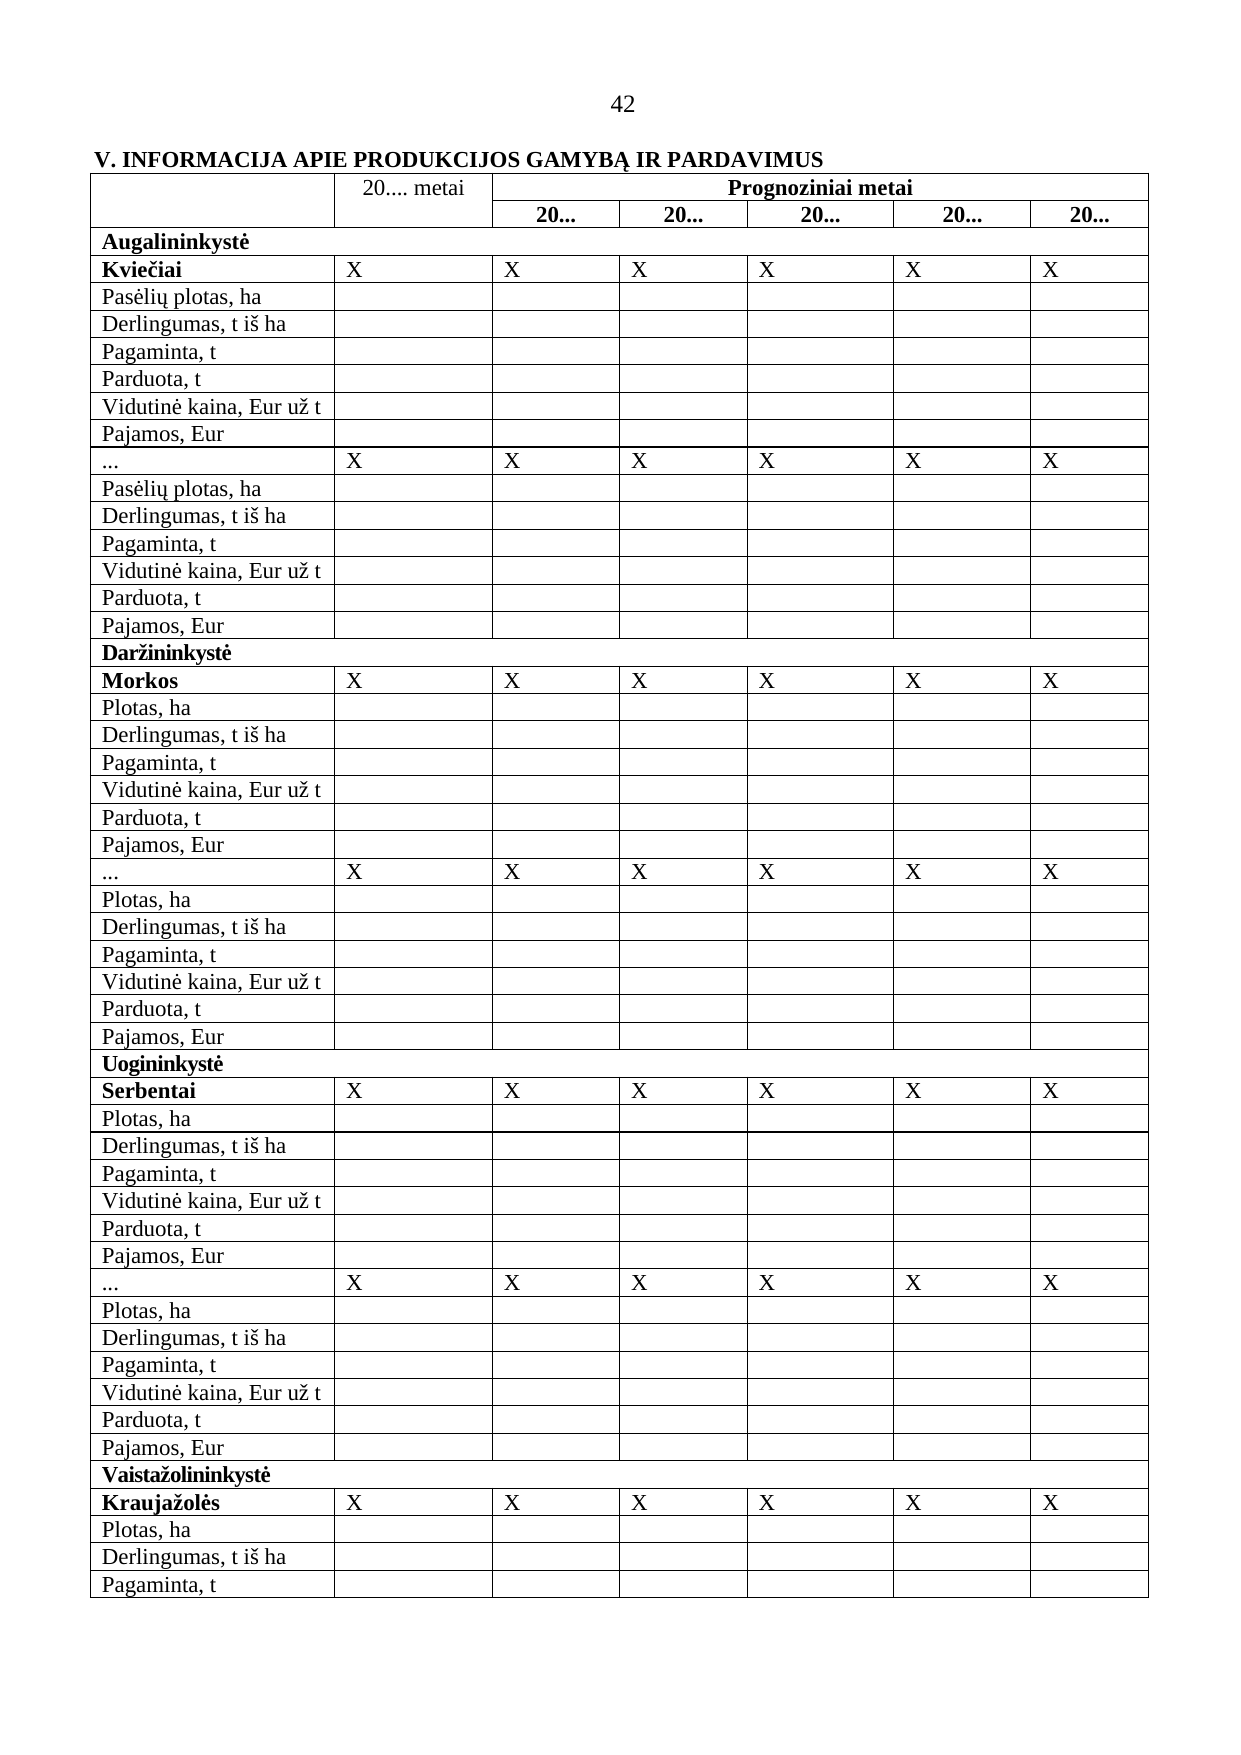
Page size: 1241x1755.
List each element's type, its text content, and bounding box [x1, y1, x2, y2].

table_cell Parduota, t [91, 995, 334, 1022]
table_cell [620, 1434, 747, 1460]
table_cell [894, 1379, 1030, 1405]
table_cell [1031, 721, 1148, 748]
table_cell [493, 393, 619, 419]
table_cell Pagaminta, t [91, 1571, 334, 1597]
table_cell [894, 420, 1030, 446]
table_cell Plotas, ha [91, 1105, 334, 1131]
table_cell [748, 1105, 893, 1131]
table_cell X [335, 1078, 492, 1104]
table_cell X [335, 667, 492, 693]
table_cell [1031, 585, 1148, 611]
table_cell [894, 530, 1030, 556]
table_cell [335, 968, 492, 994]
table_cell [620, 1133, 747, 1159]
table_cell [620, 612, 747, 638]
table_cell 20... [620, 201, 747, 227]
table_cell [1031, 557, 1148, 583]
table_cell Augalininkystė [91, 228, 1148, 255]
table_cell Pajamos, Eur [91, 831, 334, 857]
table_cell [620, 831, 747, 857]
table_cell [493, 1242, 619, 1268]
table_cell [1031, 1105, 1148, 1131]
table_cell Pagaminta, t [91, 1160, 334, 1186]
table_cell X [748, 256, 893, 282]
table_cell [748, 1160, 893, 1186]
table_cell X [493, 667, 619, 693]
table_cell 20... [1031, 201, 1148, 227]
table_cell Plotas, ha [91, 1516, 334, 1542]
table_cell [748, 338, 893, 364]
table_cell Vidutinė kaina, Eur už t [91, 1379, 334, 1405]
table_cell [1031, 1406, 1148, 1433]
table_cell Derlingumas, t iš ha [91, 1324, 334, 1351]
table_cell [748, 1379, 893, 1405]
table_cell [894, 831, 1030, 857]
table_cell [1031, 338, 1148, 364]
table_cell X [493, 859, 619, 885]
table_cell Vidutinė kaina, Eur už t [91, 968, 334, 994]
table_cell [335, 1133, 492, 1159]
table_cell Derlingumas, t iš ha [91, 502, 334, 529]
table_cell [894, 1133, 1030, 1159]
table_cell [493, 365, 619, 392]
table_cell Plotas, ha [91, 694, 334, 720]
table_cell [1031, 749, 1148, 775]
table_cell [620, 502, 747, 529]
table_cell [748, 1406, 893, 1433]
table_cell Kviečiai [91, 256, 334, 282]
table_cell [1031, 776, 1148, 803]
table_cell [1031, 1543, 1148, 1570]
table_cell [1031, 968, 1148, 994]
table_cell X [335, 859, 492, 885]
table_cell [493, 585, 619, 611]
table_cell [894, 557, 1030, 583]
table_cell Pasėlių plotas, ha [91, 475, 334, 501]
table_cell [1031, 1242, 1148, 1268]
table_cell [620, 1324, 747, 1351]
table_cell [335, 502, 492, 529]
table_cell X [748, 1269, 893, 1296]
table_cell Parduota, t [91, 585, 334, 611]
table_cell [620, 941, 747, 967]
table_cell [493, 886, 619, 912]
table_cell X [894, 1269, 1030, 1296]
table_cell [748, 557, 893, 583]
table_cell [894, 1434, 1030, 1460]
table_cell [894, 502, 1030, 529]
table_cell [335, 311, 492, 337]
table_header Prognoziniai metai [493, 174, 1148, 200]
table_cell [493, 721, 619, 748]
table_cell Vaistažolininkystė [91, 1461, 1148, 1487]
table_cell [335, 1406, 492, 1433]
table_cell [493, 913, 619, 939]
table_cell [335, 1187, 492, 1213]
table_cell [335, 776, 492, 803]
table_cell [1031, 1160, 1148, 1186]
table_cell Uogininkystė [91, 1050, 1148, 1077]
table_cell [1031, 1297, 1148, 1323]
table_cell Pajamos, Eur [91, 1023, 334, 1049]
table_cell [1031, 283, 1148, 309]
table_cell [335, 475, 492, 501]
table_cell X [620, 448, 747, 474]
table_cell [748, 585, 893, 611]
table_cell [748, 1543, 893, 1570]
table_cell [1031, 913, 1148, 939]
table_cell X [620, 1489, 747, 1515]
table_cell Plotas, ha [91, 1297, 334, 1323]
table_cell [335, 585, 492, 611]
table_cell [1031, 1516, 1148, 1542]
table_cell [493, 475, 619, 501]
table_cell [335, 1215, 492, 1241]
table_cell X [335, 1489, 492, 1515]
table_cell X [748, 448, 893, 474]
table_cell [493, 1023, 619, 1049]
table_cell [748, 776, 893, 803]
table_cell [620, 1406, 747, 1433]
table_cell [748, 283, 893, 309]
table_cell X [748, 859, 893, 885]
table_cell [493, 338, 619, 364]
table_header 20.... metai [335, 174, 492, 227]
table_cell X [335, 256, 492, 282]
table_cell X [894, 667, 1030, 693]
table_cell [1031, 1434, 1148, 1460]
table_cell [493, 1297, 619, 1323]
table_cell [894, 694, 1030, 720]
table_cell [1031, 831, 1148, 857]
table_cell [894, 1406, 1030, 1433]
table_cell [620, 1215, 747, 1241]
table_cell [894, 1516, 1030, 1542]
table_cell [748, 1187, 893, 1213]
table_cell [748, 1352, 893, 1378]
table_cell [620, 1379, 747, 1405]
table_cell [1031, 1023, 1148, 1049]
table_cell [894, 1242, 1030, 1268]
table_cell [620, 804, 747, 830]
table_cell [620, 1297, 747, 1323]
table_cell [894, 1187, 1030, 1213]
table_cell [335, 365, 492, 392]
table_cell [748, 311, 893, 337]
table_cell [620, 585, 747, 611]
table_cell [1031, 530, 1148, 556]
table_cell [748, 1571, 893, 1597]
table_cell Vidutinė kaina, Eur už t [91, 776, 334, 803]
table_cell [894, 804, 1030, 830]
table_cell [493, 502, 619, 529]
table_cell [493, 694, 619, 720]
table_cell [620, 338, 747, 364]
table_cell [894, 311, 1030, 337]
table_cell [894, 612, 1030, 638]
table_cell [493, 1215, 619, 1241]
table_cell Morkos [91, 667, 334, 693]
table_cell Derlingumas, t iš ha [91, 721, 334, 748]
table_cell [620, 1352, 747, 1378]
table_cell [335, 721, 492, 748]
table_cell ... [91, 1269, 334, 1296]
table_cell [620, 475, 747, 501]
table_cell [748, 1215, 893, 1241]
table_cell Daržininkystė [91, 639, 1148, 666]
table_cell [894, 585, 1030, 611]
table_cell [748, 502, 893, 529]
table_cell [335, 1352, 492, 1378]
table_cell [620, 557, 747, 583]
table_cell [493, 1571, 619, 1597]
table_cell [493, 1324, 619, 1351]
table_cell Pagaminta, t [91, 1352, 334, 1378]
table_cell X [1031, 256, 1148, 282]
table_cell [748, 1324, 893, 1351]
table_cell [493, 1352, 619, 1378]
table_cell Derlingumas, t iš ha [91, 913, 334, 939]
table_cell X [748, 1078, 893, 1104]
table_cell [1031, 311, 1148, 337]
table_cell [493, 283, 619, 309]
table_cell [1031, 502, 1148, 529]
table_cell 20... [894, 201, 1030, 227]
table_cell [493, 1516, 619, 1542]
table_cell [894, 475, 1030, 501]
table_cell [620, 1105, 747, 1131]
table_cell [894, 1215, 1030, 1241]
table_cell [1031, 1324, 1148, 1351]
table_cell Parduota, t [91, 365, 334, 392]
table_cell [493, 612, 619, 638]
table_cell [335, 913, 492, 939]
table_cell [335, 1297, 492, 1323]
table_cell [894, 941, 1030, 967]
table_cell Derlingumas, t iš ha [91, 1133, 334, 1159]
table_cell [335, 530, 492, 556]
table_cell [335, 1023, 492, 1049]
table_cell Pajamos, Eur [91, 612, 334, 638]
table_cell Pagaminta, t [91, 749, 334, 775]
table_cell Derlingumas, t iš ha [91, 311, 334, 337]
table_cell [894, 913, 1030, 939]
table_cell [493, 1133, 619, 1159]
table_cell ... [91, 448, 334, 474]
table_cell Parduota, t [91, 1215, 334, 1241]
table_cell Pagaminta, t [91, 941, 334, 967]
table_cell X [894, 859, 1030, 885]
table_cell [620, 393, 747, 419]
table_cell [748, 749, 893, 775]
table_cell [894, 721, 1030, 748]
table_cell [493, 941, 619, 967]
table_cell [335, 1105, 492, 1131]
table_cell X [894, 1489, 1030, 1515]
table_cell [493, 831, 619, 857]
table_cell Pajamos, Eur [91, 1242, 334, 1268]
table_cell [620, 1543, 747, 1570]
table_cell [335, 393, 492, 419]
table_cell X [620, 1269, 747, 1296]
table_cell [748, 913, 893, 939]
table_cell Vidutinė kaina, Eur už t [91, 1187, 334, 1213]
table_cell [620, 530, 747, 556]
table_cell [335, 1543, 492, 1570]
table_cell [748, 530, 893, 556]
table_cell [335, 1242, 492, 1268]
table_cell [748, 475, 893, 501]
table_cell [1031, 804, 1148, 830]
table_cell [748, 694, 893, 720]
table_cell [894, 995, 1030, 1022]
table_cell [1031, 475, 1148, 501]
table_cell [748, 968, 893, 994]
table_cell [748, 941, 893, 967]
table_cell [894, 886, 1030, 912]
table_cell X [1031, 1269, 1148, 1296]
table_cell [620, 1571, 747, 1597]
table_cell [335, 1379, 492, 1405]
table_cell [620, 694, 747, 720]
table_cell [748, 1434, 893, 1460]
table_cell [1031, 1352, 1148, 1378]
table_cell [894, 1105, 1030, 1131]
table_cell Pagaminta, t [91, 530, 334, 556]
table_cell [1031, 1379, 1148, 1405]
table_cell [493, 1543, 619, 1570]
table_cell [335, 1434, 492, 1460]
table_cell [620, 995, 747, 1022]
table_cell [894, 365, 1030, 392]
table_cell [748, 1516, 893, 1542]
table_cell [620, 420, 747, 446]
table_cell [894, 968, 1030, 994]
table_cell X [748, 1489, 893, 1515]
table_cell [620, 283, 747, 309]
table_cell [335, 557, 492, 583]
table_cell [1031, 694, 1148, 720]
table_cell [894, 393, 1030, 419]
table_cell Kraujažolės [91, 1489, 334, 1515]
table_cell [335, 283, 492, 309]
table_cell X [335, 1269, 492, 1296]
table_cell [493, 804, 619, 830]
table_cell [335, 612, 492, 638]
table_cell 20... [748, 201, 893, 227]
table_cell 20... [493, 201, 619, 227]
table_cell [1031, 941, 1148, 967]
table_cell [620, 1160, 747, 1186]
table_cell [493, 968, 619, 994]
table_cell [1031, 1133, 1148, 1159]
table_cell [493, 749, 619, 775]
table_cell Parduota, t [91, 1406, 334, 1433]
table_cell [335, 1324, 492, 1351]
table_cell [1031, 393, 1148, 419]
table_cell [620, 913, 747, 939]
table_cell [1031, 1215, 1148, 1241]
table_cell [493, 995, 619, 1022]
table_cell [1031, 1187, 1148, 1213]
table_cell [493, 1187, 619, 1213]
table_cell [620, 1242, 747, 1268]
table_cell [748, 612, 893, 638]
table_cell [748, 1023, 893, 1049]
table_cell [620, 776, 747, 803]
table_cell [620, 311, 747, 337]
table_cell [748, 1297, 893, 1323]
table_cell [335, 694, 492, 720]
table_cell X [1031, 859, 1148, 885]
table_cell Plotas, ha [91, 886, 334, 912]
table_cell X [620, 667, 747, 693]
table_cell X [493, 1269, 619, 1296]
table_cell [1031, 995, 1148, 1022]
text V. INFORMACIJA APIE PRODUKCIJOS GAMYBĄ IR PARDAVIMUS [94, 146, 1152, 172]
table_cell X [493, 1078, 619, 1104]
table_cell [493, 1160, 619, 1186]
table_cell [335, 1160, 492, 1186]
table_cell [335, 420, 492, 446]
table_cell [335, 831, 492, 857]
table_cell [335, 749, 492, 775]
table_cell X [1031, 667, 1148, 693]
table_cell Vidutinė kaina, Eur už t [91, 557, 334, 583]
table_cell [748, 831, 893, 857]
table_cell [894, 283, 1030, 309]
table_cell Pajamos, Eur [91, 420, 334, 446]
table_cell [493, 776, 619, 803]
table_cell X [620, 859, 747, 885]
table_cell [493, 1379, 619, 1405]
table_cell Parduota, t [91, 804, 334, 830]
table_cell [894, 1297, 1030, 1323]
table_cell [335, 804, 492, 830]
table_cell Pasėlių plotas, ha [91, 283, 334, 309]
table_cell [1031, 420, 1148, 446]
table_cell [894, 338, 1030, 364]
table_cell X [894, 256, 1030, 282]
table_cell [620, 1516, 747, 1542]
table_cell Pajamos, Eur [91, 1434, 334, 1460]
table_cell ... [91, 859, 334, 885]
table_cell [335, 995, 492, 1022]
table_cell [493, 311, 619, 337]
table_cell [493, 420, 619, 446]
table_cell Serbentai [91, 1078, 334, 1104]
table_cell [748, 420, 893, 446]
table_cell [1031, 612, 1148, 638]
table_cell X [1031, 1078, 1148, 1104]
table_cell [748, 1133, 893, 1159]
table_cell X [1031, 1489, 1148, 1515]
table_cell X [493, 1489, 619, 1515]
table_cell X [748, 667, 893, 693]
table_cell [1031, 1571, 1148, 1597]
table_cell [748, 721, 893, 748]
table_cell [748, 1242, 893, 1268]
table_cell [493, 557, 619, 583]
table_cell [748, 393, 893, 419]
table_cell [493, 530, 619, 556]
table_cell [620, 365, 747, 392]
table_cell [894, 776, 1030, 803]
table_cell X [620, 1078, 747, 1104]
table_cell X [620, 256, 747, 282]
table_cell [620, 1187, 747, 1213]
table_cell X [894, 448, 1030, 474]
table_cell [748, 365, 893, 392]
table_cell [493, 1406, 619, 1433]
table_cell [335, 941, 492, 967]
table_cell [335, 338, 492, 364]
table_cell [620, 968, 747, 994]
table_cell [620, 749, 747, 775]
table_cell [335, 886, 492, 912]
table_cell [748, 804, 893, 830]
table_cell [894, 1571, 1030, 1597]
table_cell Derlingumas, t iš ha [91, 1543, 334, 1570]
table_cell [620, 886, 747, 912]
table_cell [493, 1105, 619, 1131]
table_cell [748, 995, 893, 1022]
table_cell [1031, 365, 1148, 392]
table_cell [894, 1160, 1030, 1186]
table_cell [894, 1352, 1030, 1378]
table_cell [894, 1324, 1030, 1351]
table_cell [335, 1571, 492, 1597]
table_cell Pagaminta, t [91, 338, 334, 364]
table_cell [894, 749, 1030, 775]
table_cell [620, 721, 747, 748]
table_cell X [493, 448, 619, 474]
table_cell [1031, 886, 1148, 912]
table_cell [894, 1543, 1030, 1570]
table_cell Vidutinė kaina, Eur už t [91, 393, 334, 419]
table_cell [748, 886, 893, 912]
table_cell X [493, 256, 619, 282]
table_cell [620, 1023, 747, 1049]
table_cell [894, 1023, 1030, 1049]
table_header [91, 174, 334, 227]
table_cell [493, 1434, 619, 1460]
table_cell X [335, 448, 492, 474]
table_cell X [1031, 448, 1148, 474]
table_cell X [894, 1078, 1030, 1104]
table_cell [335, 1516, 492, 1542]
